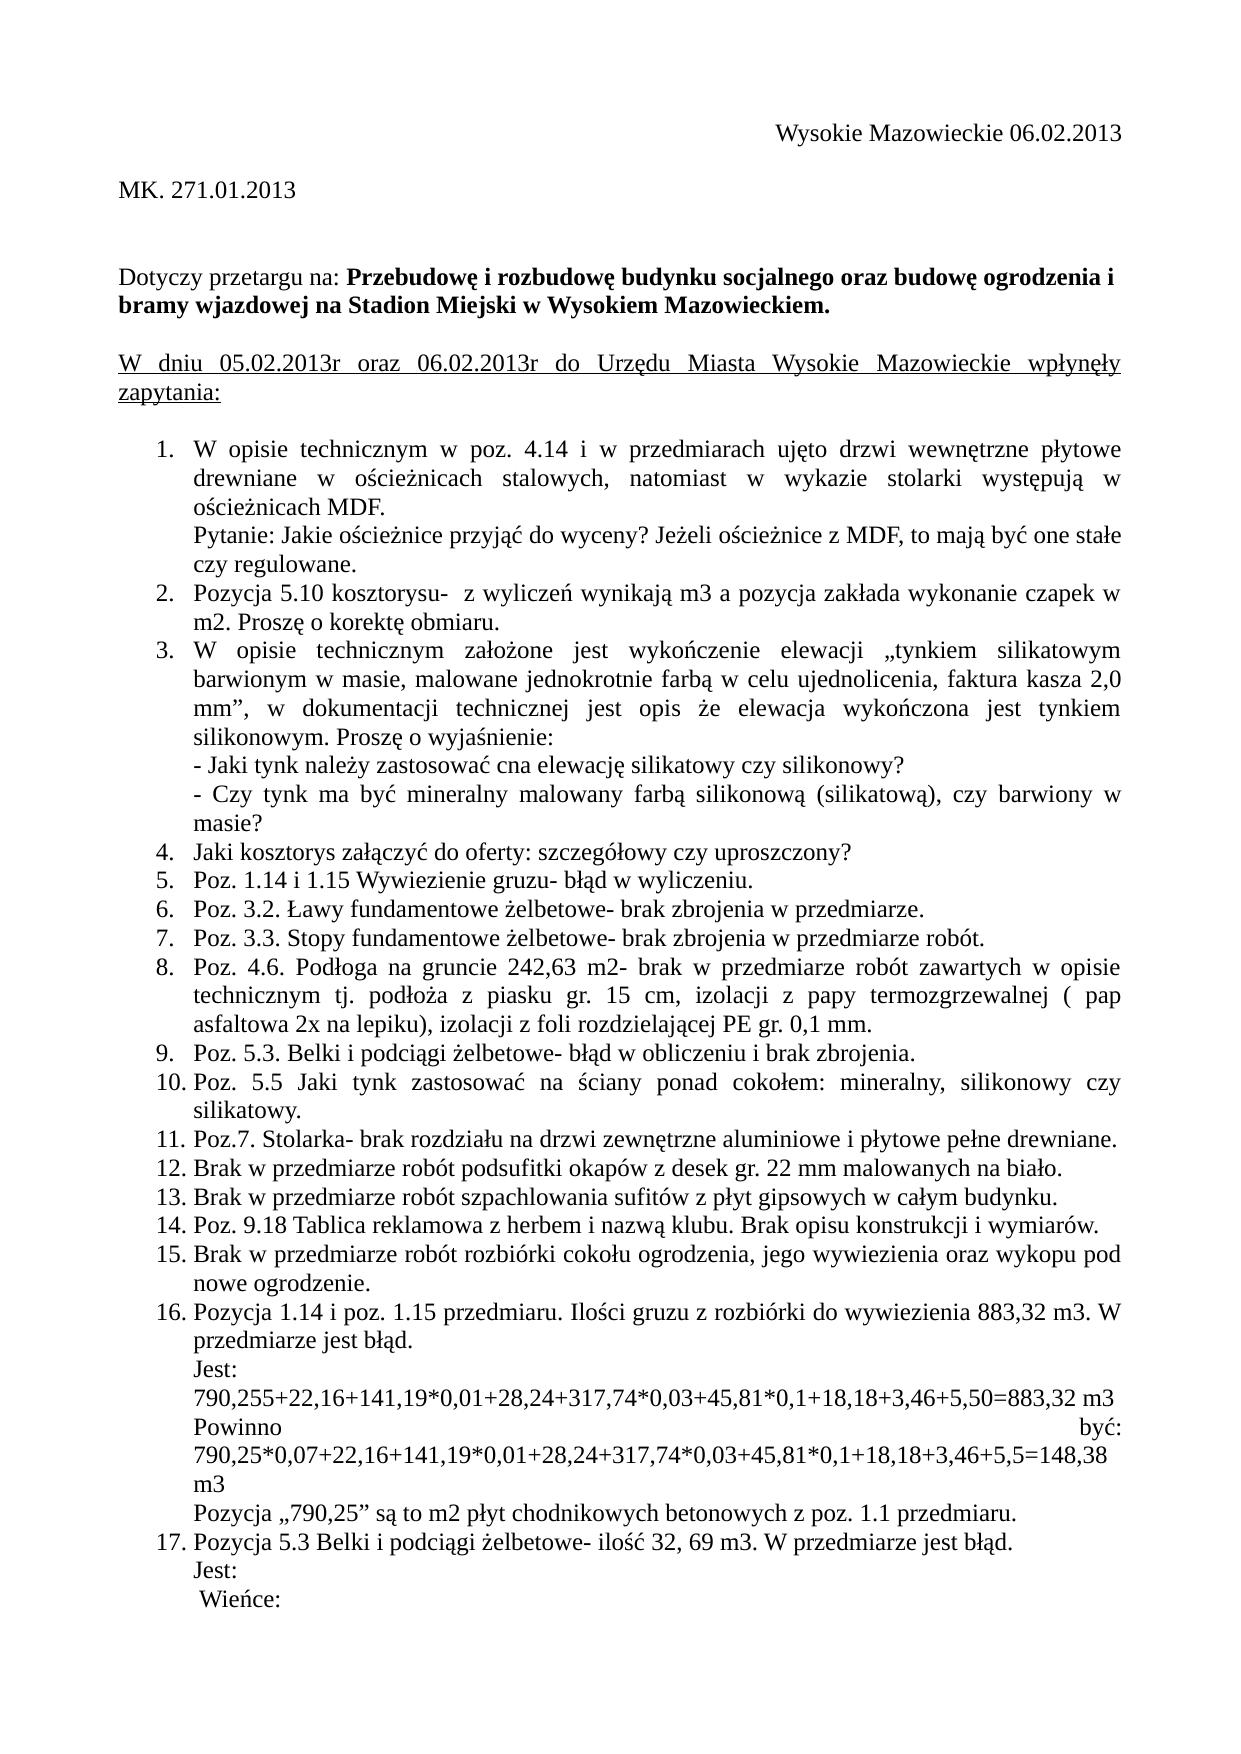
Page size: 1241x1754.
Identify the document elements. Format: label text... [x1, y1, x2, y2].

list Brak w przedmiarze robót podsufitki okapów z desek gr. 22 mm malowanych na biało. [156, 1153, 1122, 1182]
list Pozycja „790,25” są to m2 płyt chodnikowych betonowych z poz. 1.1 przedmiaru. [156, 1498, 1122, 1527]
list Poz. 5.3. Belki i podciągi żelbetowe- błąd w obliczeniu i brak zbrojenia. [156, 1038, 1122, 1067]
list Poz. 4.6. Podłoga na gruncie 242,63 m2- brak w przedmiarze robót zawartych w opisie technicznym tj. podłoża z piasku gr. 15 cm, izolacji z papy termozgrzewalnej ( pap asfaltowa 2x na lepiku), izolacji z foli rozdzielającej PE gr. 0,1 mm. [156, 952, 1122, 1038]
list Brak w przedmiarze robót rozbiórki cokołu ogrodzenia, jego wywiezienia oraz wykopu pod nowe ogrodzenie. [156, 1239, 1122, 1297]
list Poz. 1.14 i 1.15 Wywiezienie gruzu- błąd w wyliczeniu. [156, 866, 1122, 894]
list Poz. 3.2. Ławy fundamentowe żelbetowe- brak zbrojenia w przedmiarze. [156, 894, 1122, 923]
list W opisie technicznym założone jest wykończenie elewacji „tynkiem silikatowym barwionym w masie, malowane jednokrotnie farbą w celu ujednolicenia, faktura kasza 2,0 mm”, w dokumentacji technicznej jest opis że elewacja wykończona jest tynkiem silikonowym. Proszę o wyjaśnienie: [156, 636, 1122, 751]
list Jest: [156, 1556, 1122, 1584]
text W dniu 05.02.2013r oraz 06.02.2013r do Urzędu Miasta Wysokie Mazowieckie wpłynęły zapytania: [118, 348, 1122, 406]
text Wysokie Mazowieckie 06.02.2013 [118, 118, 1122, 147]
list Brak w przedmiarze robót szpachlowania sufitów z płyt gipsowych w całym budynku. [156, 1182, 1122, 1211]
list Poz. 5.5 Jaki tynk zastosować na ściany ponad cokołem: mineralny, silikonowy czy silikatowy. [156, 1067, 1122, 1124]
text MK. 271.01.2013 [118, 176, 1122, 204]
text Dotyczy przetargu na: Przebudowę i rozbudowę budynku socjalnego oraz budowę ogrodzenia i bramy wjazdowej na Stadion Miejski w Wysokiem Mazowieckiem. [118, 262, 1122, 319]
list Jest: 790,255+22,16+141,19*0,01+28,24+317,74*0,03+45,81*0,1+18,18+3,46+5,50=883,32 m3 [156, 1354, 1122, 1412]
list Pytanie: Jakie ościeżnice przyjąć do wyceny? Jeżeli ościeżnice z MDF, to mają być one stałe czy regulowane. [156, 521, 1122, 578]
list Powinno być: 790,25*0,07+22,16+141,19*0,01+28,24+317,74*0,03+45,81*0,1+18,18+3,46+5,5=148,38 m3 [156, 1412, 1122, 1498]
list Pozycja 1.14 i poz. 1.15 przedmiaru. Ilości gruzu z rozbiórki do wywiezienia 883,32 m3. W przedmiarze jest błąd. [156, 1297, 1122, 1354]
list - Jaki tynk należy zastosować cna elewację silikatowy czy silikonowy? [156, 751, 1122, 779]
list Poz. 9.18 Tablica reklamowa z herbem i nazwą klubu. Brak opisu konstrukcji i wymiarów. [156, 1211, 1122, 1239]
list Pozycja 5.10 kosztorysu- z wyliczeń wynikają m3 a pozycja zakłada wykonanie czapek w m2. Proszę o korektę obmiaru. [156, 578, 1122, 636]
list W opisie technicznym w poz. 4.14 i w przedmiarach ujęto drzwi wewnętrzne płytowe drewniane w ościeżnicach stalowych, natomiast w wykazie stolarki występują w ościeżnicach MDF. [156, 434, 1122, 521]
list Jaki kosztorys załączyć do oferty: szczegółowy czy uproszczony? [156, 837, 1122, 866]
list - Czy tynk ma być mineralny malowany farbą silikonową (silikatową), czy barwiony w masie? [156, 779, 1122, 837]
list Poz. 3.3. Stopy fundamentowe żelbetowe- brak zbrojenia w przedmiarze robót. [156, 923, 1122, 952]
list Wieńce: [156, 1584, 1122, 1613]
list Pozycja 5.3 Belki i podciągi żelbetowe- ilość 32, 69 m3. W przedmiarze jest błąd. [156, 1527, 1122, 1556]
list Poz.7. Stolarka- brak rozdziału na drzwi zewnętrzne aluminiowe i płytowe pełne drewniane. [156, 1124, 1122, 1153]
